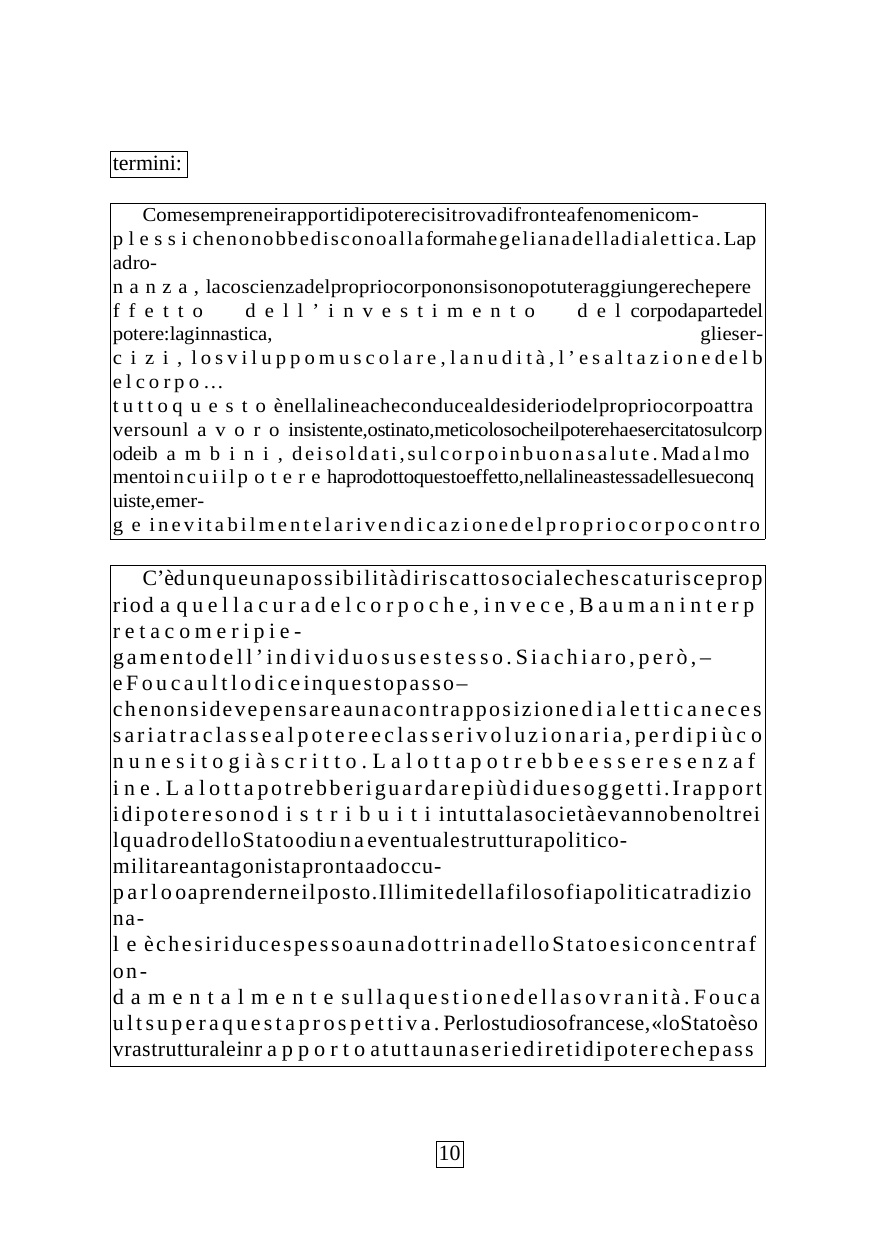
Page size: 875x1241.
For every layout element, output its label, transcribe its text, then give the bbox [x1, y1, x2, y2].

text 10 [438, 1142, 463, 1166]
text C’èdunqueunapossibilitàdiriscattosocialechescaturiscepropriodaquellacuradelcorpoche,invece,Baumaninterpretacomeripie-gamentodell’individuosusestesso.Siachiaro,però,–eFoucaultlodiceinquestopasso–chenonsidevepensareaunacontrapposizionedialetticanecessariatraclassealpotereeclasserivoluzionaria,perdipiùconunesitogiàscritto.Lalottapotrebbeesseresenzafine.Lalottapotrebberiguardarepiùdiduesoggetti.IrapportidipoteresonodistribuitiintuttalasocietàevannobenoltreilquadrodelloStatoodiunaeventualestrutturapolitico-militareantagonistaprontaadoccu-parlooaprenderneilposto.Illimitedellafilosofiapoliticatradiziona-leèchesiriducespessoaunadottrinadelloStatoesiconcentrafon-damentalmentesullaquestionedellasovranità.Foucaultsuperaquestaprospettiva.Perlostudiosofrancese,«loStatoèsovrastrutturaleinrapportoatuttaunaseriediretidipoterechepassanoattraversoicor-pi,lasessualità,lafamiglia,gliatteggiamenti,isaperi,letecniche,ecc.»eilmetapotereconfunzionidiinterdizione«nonpuòreggersichenellamisuraincuisiradicaintuttaunaseriedirapportidipoterechesonomolteplici,indefiniti,echesonolabasenecessariadiquestegrandiformedipoterenegativo»(Foucault1978:16).Eccoperché,in [113, 566, 763, 1066]
text termini: [113, 152, 187, 176]
text Comesempreneirapportidipoterecisitrovadifronteafenomenicom-plessichenonobbedisconoallaformahegelianadelladialettica.Lapadro-nanza,lacoscienzadelpropriocorpononsisonopotuteraggiungerechepereffetto dell’investimento delcorpodapartedel potere:laginnastica, glieser-cizi,losviluppomuscolare,lanudità,l’esaltazionedelbelcorpo…tuttoquestoènellalineacheconducealdesideriodelpropriocorpoattraversounlavoroinsistente,ostinato,meticolosocheilpoterehaesercitatosulcorpodeibambini,deisoldati,sulcorpoinbuonasalute.Madalmomentoincuiilpoterehaprodottoquestoeffetto,nellalineastessadellesueconquiste,emer-geinevitabilmentelarivendicazionedelpropriocorpocontroilpotere,lasalutecontrol’economia,ilpiacerecontrolenormemoralidellasessualità,delmatrimonio,delpudore.Eaduntratto,ciòstessopercuiilpotereerafortediventaciòdacuièattaccato…Ilpoteresièaddentratonelcorpo,essositrovaespostonelcorpostesso…(Foucault1978:138) [113, 204, 763, 539]
